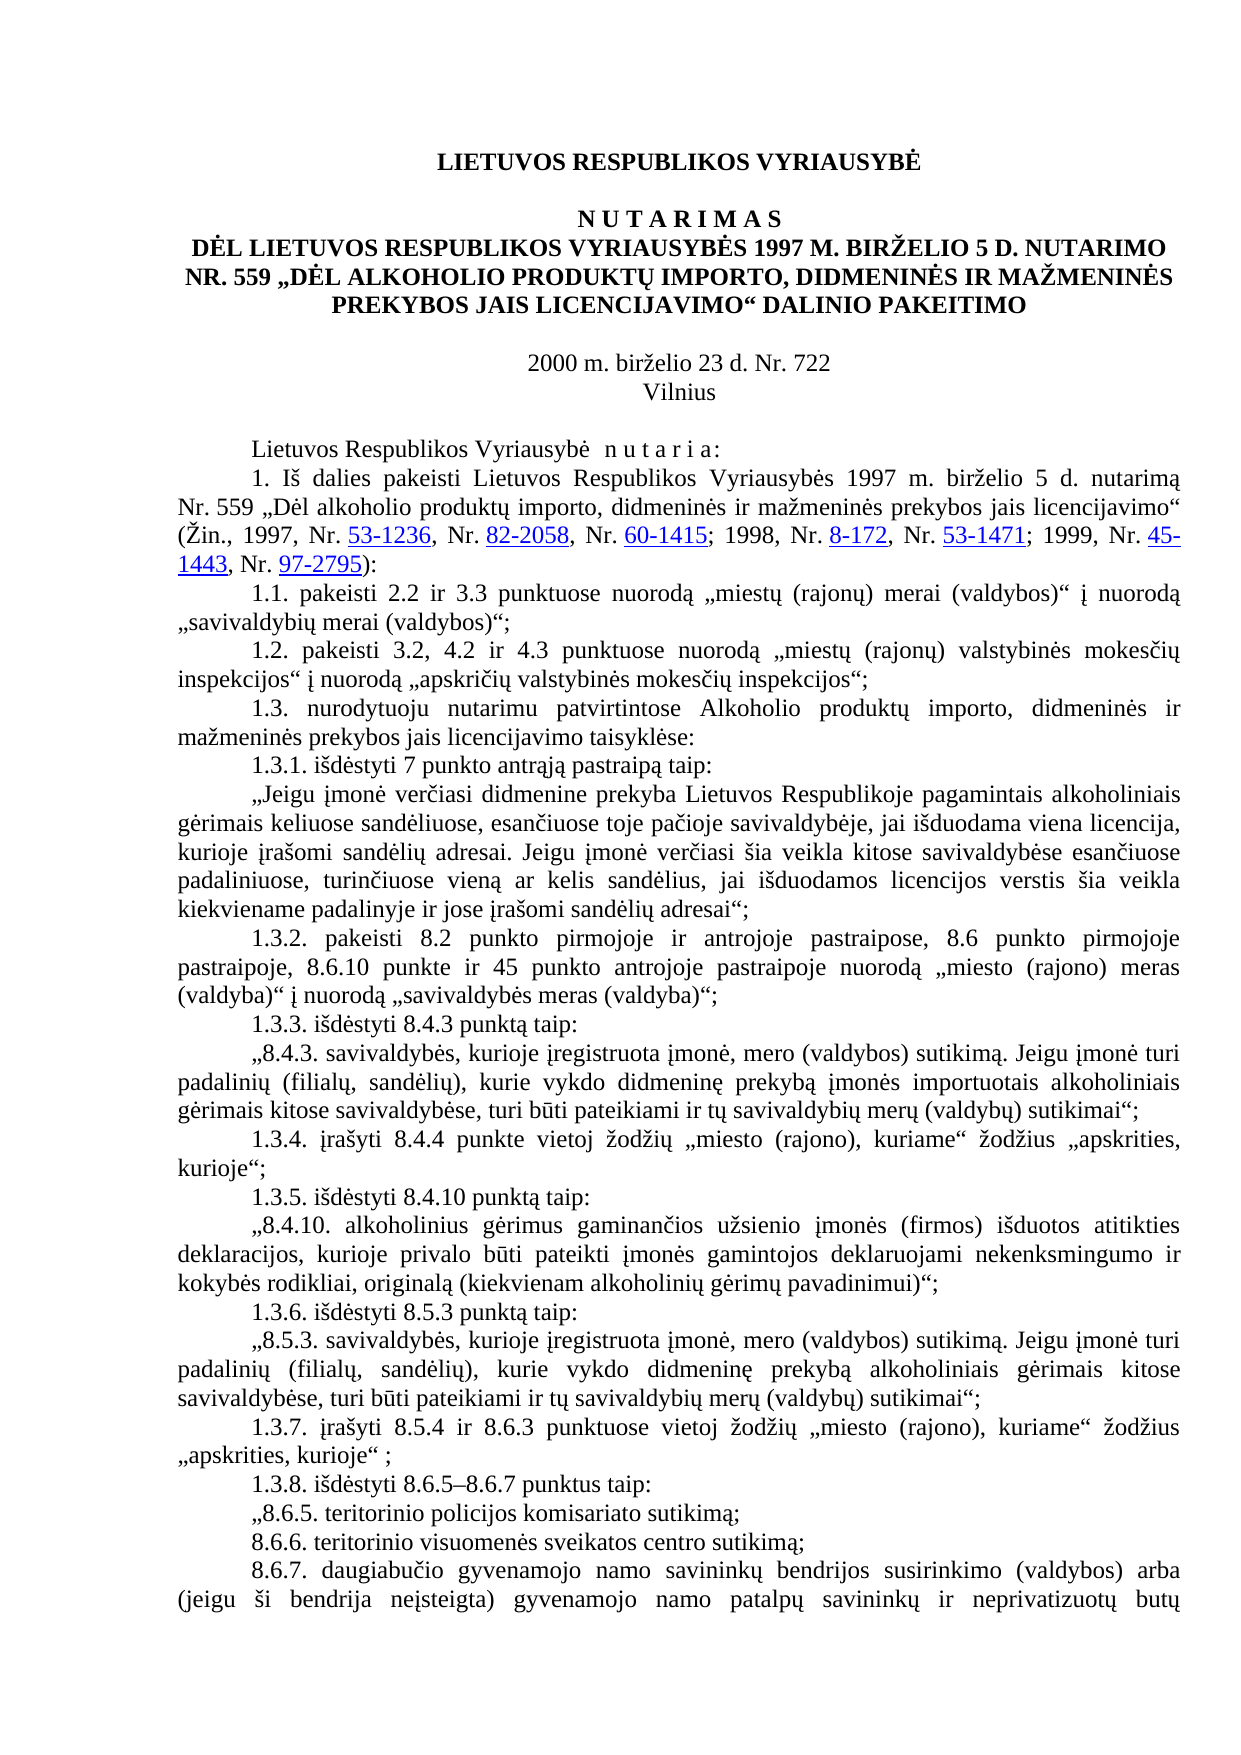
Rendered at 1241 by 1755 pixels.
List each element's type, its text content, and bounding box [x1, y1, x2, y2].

text „8.5.3. savivaldybės, kurioje įregistruota įmonė, mero (valdybos) sutikimą. Jeigu įmonė turi padalinių (filialų, sandėlių), kurie vykdo didmeninę prekybą alkoholiniais gėrimais kitose savivaldybėse, turi būti pateikiami ir tų savivaldybių merų (valdybų) sutikimai“; [177, 1326, 1181, 1412]
text 1.1. pakeisti 2.2 ir 3.3 punktuose nuorodą „miestų (rajonų) merai (valdybos)“ į nuorodą „savivaldybių merai (valdybos)“; [177, 578, 1181, 636]
text DĖL LIETUVOS RESPUBLIKOS VYRIAUSYBĖS 1997 M. BIRŽELIO 5 D. NUTARIMO NR. 559 „DĖL ALKOHOLIO PRODUKTŲ IMPORTO, DIDMENINĖS IR MAŽMENINĖS PREKYBOS JAIS LICENCIJAVIMO“ DALINIO PAKEITIMO [177, 233, 1181, 319]
text „Jeigu įmonė verčiasi didmenine prekyba Lietuvos Respublikoje pagamintais alkoholiniais gėrimais keliuose sandėliuose, esančiuose toje pačioje savivaldybėje, jai išduodama viena licencija, kurioje įrašomi sandėlių adresai. Jeigu įmonė verčiasi šia veikla kitose savivaldybėse esančiuose padaliniuose, turinčiuose vieną ar kelis sandėlius, jai išduodamos licencijos verstis šia veikla kiekviename padalinyje ir jose įrašomi sandėlių adresai“; [177, 779, 1181, 923]
text LIETUVOS RESPUBLIKOS VYRIAUSYBĖ [177, 147, 1181, 176]
text 1.3.1. išdėstyti 7 punkto antrąją pastraipą taip: [177, 751, 1181, 779]
text 1.3.2. pakeisti 8.2 punkto pirmojoje ir antrojoje pastraipose, 8.6 punkto pirmojoje pastraipoje, 8.6.10 punkte ir 45 punkto antrojoje pastraipoje nuorodą „miesto (rajono) meras (valdyba)“ į nuorodą „savivaldybės meras (valdyba)“; [177, 923, 1181, 1009]
text 1. Iš dalies pakeisti Lietuvos Respublikos Vyriausybės 1997 m. birželio 5 d. nutarimą Nr. 559 „Dėl alkoholio produktų importo, didmeninės ir mažmeninės prekybos jais licencijavimo“ (Žin., 1997, Nr. 53-1236, Nr. 82-2058, Nr. 60-1415; 1998, Nr. 8-172, Nr. 53-1471; 1999, Nr. 45-1443, Nr. 97-2795): [177, 463, 1181, 578]
text 1.3.5. išdėstyti 8.4.10 punktą taip: [177, 1182, 1181, 1211]
text 8.6.7. daugiabučio gyvenamojo namo savininkų bendrijos susirinkimo (valdybos) arba (jeigu ši bendrija neįsteigta) gyvenamojo namo patalpų savininkų ir neprivatizuotų butų [177, 1556, 1181, 1613]
text „8.4.10. alkoholinius gėrimus gaminančios užsienio įmonės (firmos) išduotos atitikties deklaracijos, kurioje privalo būti pateikti įmonės gamintojos deklaruojami nekenksmingumo ir kokybės rodikliai, originalą (kiekvienam alkoholinių gėrimų pavadinimui)“; [177, 1211, 1181, 1297]
text Vilnius [177, 377, 1181, 406]
text 1.3.4. įrašyti 8.4.4 punkte vietoj žodžių „miesto (rajono), kuriame“ žodžius „apskrities, kurioje“; [177, 1124, 1181, 1182]
text N U T A R I M A S [177, 204, 1181, 233]
text 1.2. pakeisti 3.2, 4.2 ir 4.3 punktuose nuorodą „miestų (rajonų) valstybinės mokesčių inspekcijos“ į nuorodą „apskričių valstybinės mokesčių inspekcijos“; [177, 636, 1181, 693]
text „8.4.3. savivaldybės, kurioje įregistruota įmonė, mero (valdybos) sutikimą. Jeigu įmonė turi padalinių (filialų, sandėlių), kurie vykdo didmeninę prekybą įmonės importuotais alkoholiniais gėrimais kitose savivaldybėse, turi būti pateikiami ir tų savivaldybių merų (valdybų) sutikimai“; [177, 1038, 1181, 1124]
text 1.3.8. išdėstyti 8.6.5–8.6.7 punktus taip: [177, 1469, 1181, 1498]
text 8.6.6. teritorinio visuomenės sveikatos centro sutikimą; [177, 1527, 1181, 1556]
text 1.3.6. išdėstyti 8.5.3 punktą taip: [177, 1297, 1181, 1326]
text 2000 m. birželio 23 d. Nr. 722 [177, 348, 1181, 377]
text „8.6.5. teritorinio policijos komisariato sutikimą; [177, 1498, 1181, 1527]
text 1.3.3. išdėstyti 8.4.3 punktą taip: [177, 1009, 1181, 1038]
text 1.3.7. įrašyti 8.5.4 ir 8.6.3 punktuose vietoj žodžių „miesto (rajono), kuriame“ žodžius „apskrities, kurioje“ ; [177, 1412, 1181, 1469]
text Lietuvos Respublikos Vyriausybė nutaria: [177, 434, 1181, 463]
text 1.3. nurodytuoju nutarimu patvirtintose Alkoholio produktų importo, didmeninės ir mažmeninės prekybos jais licencijavimo taisyklėse: [177, 693, 1181, 751]
